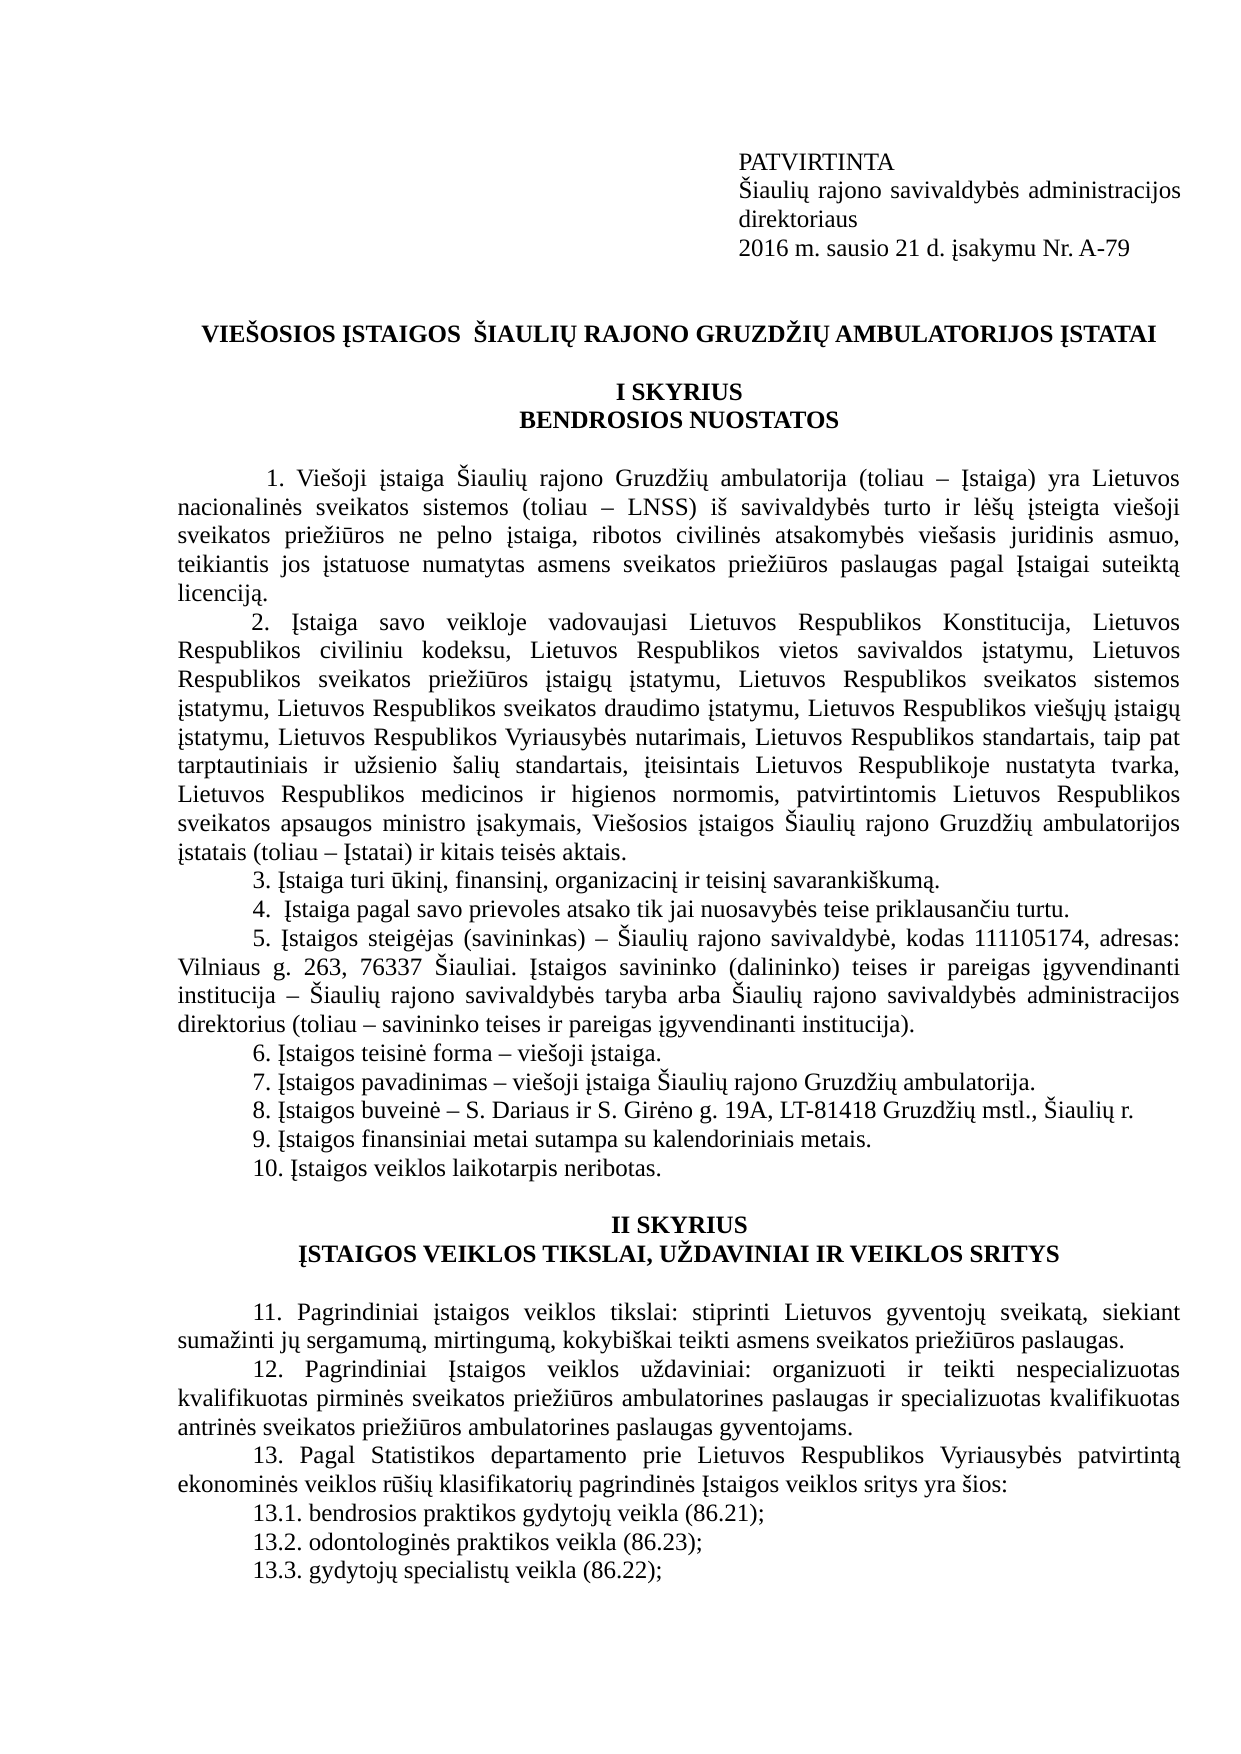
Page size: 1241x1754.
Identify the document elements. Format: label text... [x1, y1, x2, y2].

text BENDROSIOS NUOSTATOS [177, 406, 1181, 434]
text 10. Įstaigos veiklos laikotarpis neribotas. [177, 1153, 1181, 1182]
text 7. Įstaigos pavadinimas – viešoji įstaiga Šiaulių rajono Gruzdžių ambulatorija. [177, 1067, 1181, 1096]
text 5. Įstaigos steigėjas (savininkas) – Šiaulių rajono savivaldybė, kodas 111105174, adresas: Vilniaus g. 263, 76337 Šiauliai. Įstaigos savininko (dalininko) teises ir pareigas įgyvendinanti institucija – Šiaulių rajono savivaldybės taryba arba Šiaulių rajono savivaldybės administracijos direktorius (toliau – savininko teises ir pareigas įgyvendinanti institucija). [177, 923, 1181, 1038]
text 13. Pagal Statistikos departamento prie Lietuvos Respublikos Vyriausybės patvirtintą ekonominės veiklos rūšių klasifikatorių pagrindinės Įstaigos veiklos sritys yra šios: [177, 1441, 1181, 1498]
text 8. Įstaigos buveinė – S. Dariaus ir S. Girėno g. 19A, LT-81418 Gruzdžių mstl., Šiaulių r. [177, 1096, 1181, 1124]
text I SKYRIUS [177, 377, 1181, 406]
text 12. Pagrindiniai Įstaigos veiklos uždaviniai: organizuoti ir teikti nespecializuotas kvalifikuotas pirminės sveikatos priežiūros ambulatorines paslaugas ir specializuotas kvalifikuotas antrinės sveikatos priežiūros ambulatorines paslaugas gyventojams. [177, 1354, 1181, 1441]
text 2. Įstaiga savo veikloje vadovaujasi Lietuvos Respublikos Konstitucija, Lietuvos Respublikos civiliniu kodeksu, Lietuvos Respublikos vietos savivaldos įstatymu, Lietuvos Respublikos sveikatos priežiūros įstaigų įstatymu, Lietuvos Respublikos sveikatos sistemos įstatymu, Lietuvos Respublikos sveikatos draudimo įstatymu, Lietuvos Respublikos viešųjų įstaigų įstatymu, Lietuvos Respublikos Vyriausybės nutarimais, Lietuvos Respublikos standartais, taip pat tarptautiniais ir užsienio šalių standartais, įteisintais Lietuvos Respublikoje nustatyta tvarka, Lietuvos Respublikos medicinos ir higienos normomis, patvirtintomis Lietuvos Respublikos sveikatos apsaugos ministro įsakymais, Viešosios įstaigos Šiaulių rajono Gruzdžių ambulatorijos įstatais (toliau – Įstatai) ir kitais teisės aktais. [177, 607, 1181, 866]
text II SKYRIUS [177, 1211, 1181, 1239]
text 2016 m. sausio 21 d. įsakymu Nr. A-79 [738, 233, 1181, 262]
text ĮSTAIGOS VEIKLOS TIKSLAI, UŽDAVINIAI IR VEIKLOS SRITYS [177, 1239, 1181, 1268]
text Šiaulių rajono savivaldybės administracijos direktoriaus [738, 176, 1181, 233]
text 4. Įstaiga pagal savo prievoles atsako tik jai nuosavybės teise priklausančiu turtu. [177, 894, 1181, 923]
text 1. Viešoji įstaiga Šiaulių rajono Gruzdžių ambulatorija (toliau – Įstaiga) yra Lietuvos nacionalinės sveikatos sistemos (toliau – LNSS) iš savivaldybės turto ir lėšų įsteigta viešoji sveikatos priežiūros ne pelno įstaiga, ribotos civilinės atsakomybės viešasis juridinis asmuo, teikiantis jos įstatuose numatytas asmens sveikatos priežiūros paslaugas pagal Įstaigai suteiktą licenciją. [177, 463, 1181, 607]
text VIEŠOSIOS ĮSTAIGOS ŠIAULIŲ RAJONO GRUZDŽIŲ AMBULATORIJOS ĮSTATAI [177, 319, 1181, 348]
text 13.3. gydytojų specialistų veikla (86.22); [177, 1556, 1181, 1584]
text PATVIRTINTA [738, 147, 1181, 176]
text 11. Pagrindiniai įstaigos veiklos tikslai: stiprinti Lietuvos gyventojų sveikatą, siekiant sumažinti jų sergamumą, mirtingumą, kokybiškai teikti asmens sveikatos priežiūros paslaugas. [177, 1297, 1181, 1354]
text 9. Įstaigos finansiniai metai sutampa su kalendoriniais metais. [177, 1124, 1181, 1153]
text 3. Įstaiga turi ūkinį, finansinį, organizacinį ir teisinį savarankiškumą. [177, 866, 1181, 894]
text 6. Įstaigos teisinė forma – viešoji įstaiga. [177, 1038, 1181, 1067]
text 13.1. bendrosios praktikos gydytojų veikla (86.21); [177, 1498, 1181, 1527]
text 13.2. odontologinės praktikos veikla (86.23); [177, 1527, 1181, 1556]
